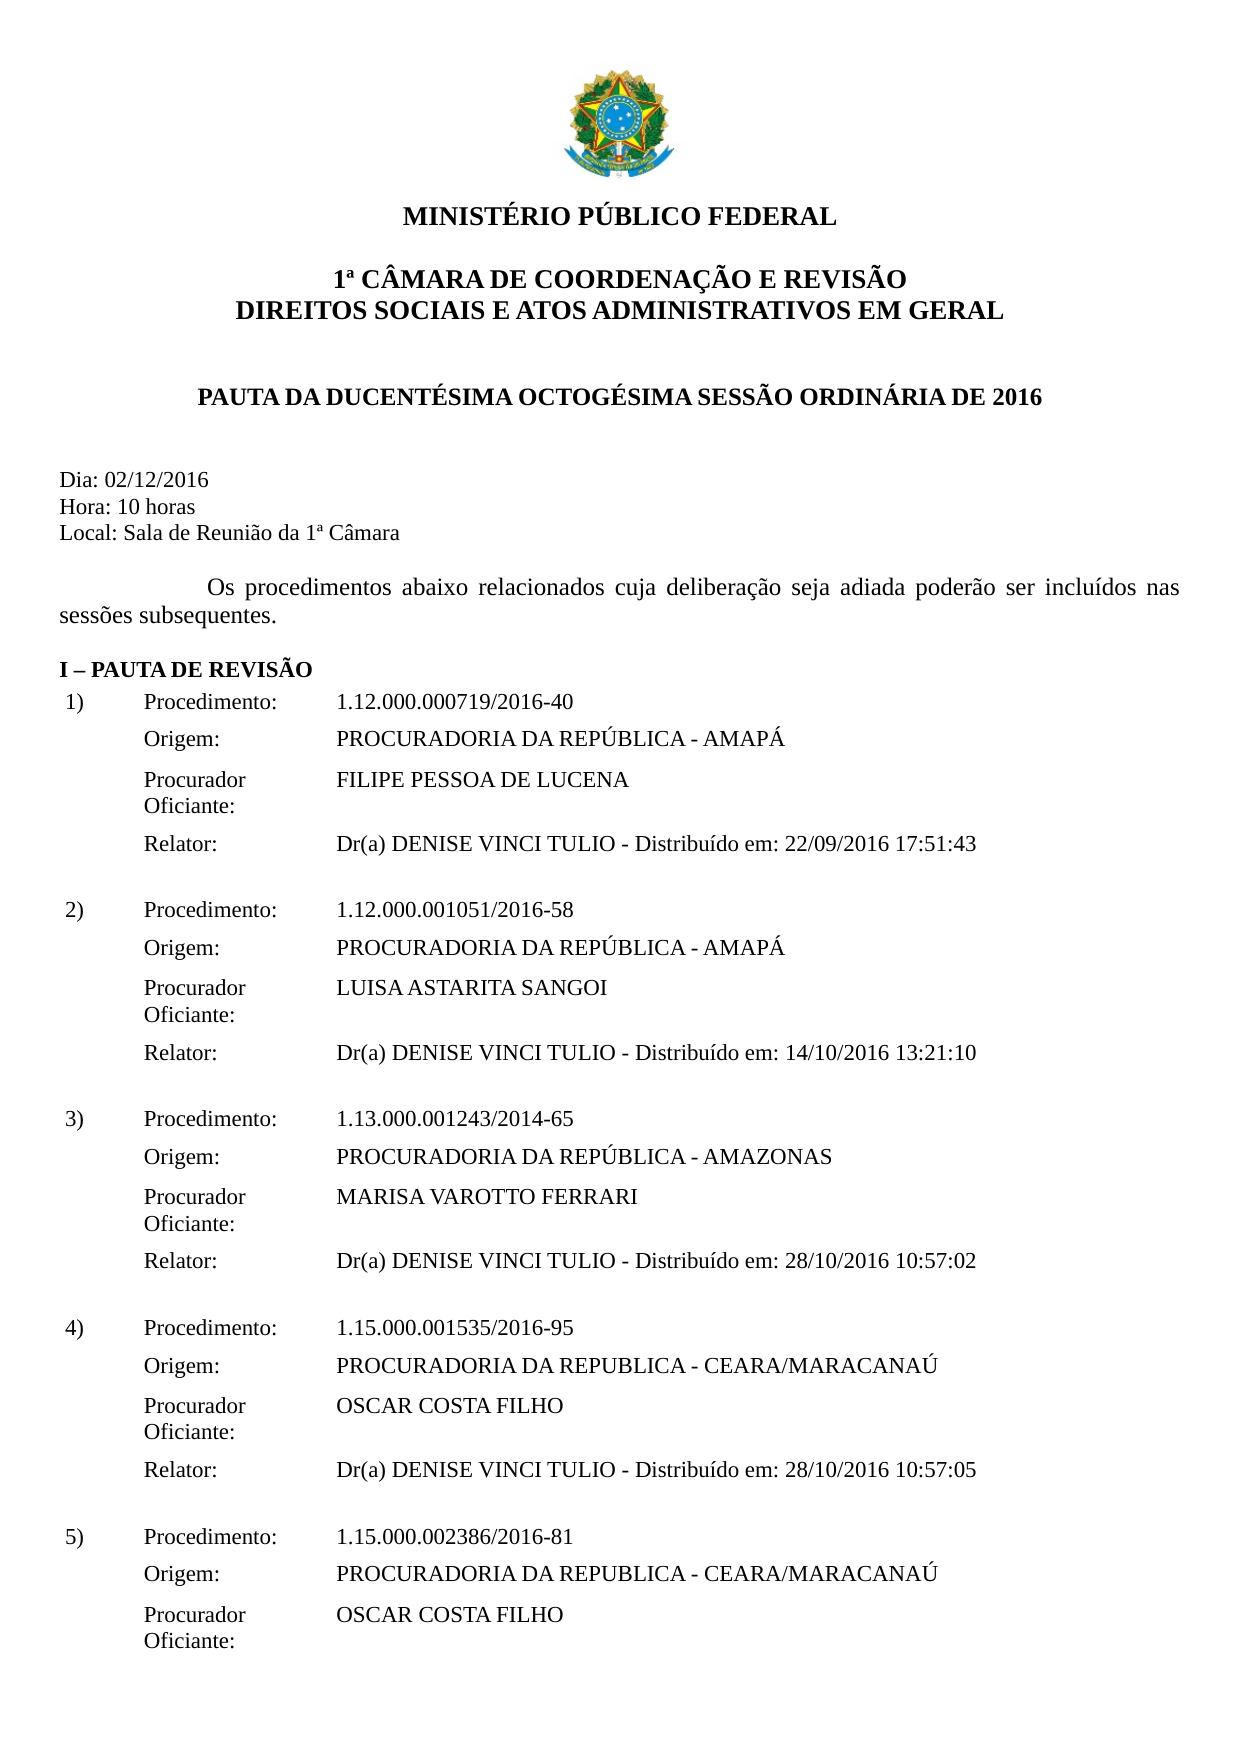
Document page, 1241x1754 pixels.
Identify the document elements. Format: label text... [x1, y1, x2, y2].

table_header Procedimento: [138, 682, 330, 720]
text Os procedimentos abaixo relacionados cuja deliberação seja adiada poderão ser incluídos nas sessões subsequentes. [59, 572, 1181, 629]
table_header 2) [59, 891, 138, 928]
table_cell Dr(a) DENISE VINCI TULIO - Distribuído em: 14/10/2016 13:21:10 [330, 1033, 1181, 1073]
table_cell Origem: [138, 1346, 330, 1386]
table_cell [59, 760, 138, 824]
table_header 1.15.000.002386/2016-81 [330, 1517, 1181, 1555]
table_cell Relator: [138, 824, 330, 864]
table_cell Relator: [138, 1242, 330, 1282]
text PAUTA DA DUCENTÉSIMA OCTOGÉSIMA SESSÃO ORDINÁRIA DE 2016 [59, 382, 1181, 411]
table_cell Procurador Oficiante: [138, 1178, 330, 1242]
table_cell Procurador Oficiante: [138, 760, 330, 824]
text 1ª CÂMARA DE COORDENAÇÃO E REVISÃO [59, 263, 1181, 294]
table_cell Dr(a) DENISE VINCI TULIO - Distribuído em: 28/10/2016 10:57:02 [330, 1242, 1181, 1282]
text DIREITOS SOCIAIS E ATOS ADMINISTRATIVOS EM GERAL [59, 294, 1181, 325]
table_cell Procurador Oficiante: [138, 1595, 330, 1659]
text Local: Sala de Reunião da 1ª Câmara [59, 519, 1181, 545]
table_cell PROCURADORIA DA REPÚBLICA - AMAZONAS [330, 1137, 1181, 1177]
table_header 1) [59, 682, 138, 720]
table_cell LUISA ASTARITA SANGOI [330, 969, 1181, 1033]
table_header Procedimento: [138, 1517, 330, 1555]
table_cell Procurador Oficiante: [138, 1386, 330, 1450]
table_cell Dr(a) DENISE VINCI TULIO - Distribuído em: 22/09/2016 17:51:43 [330, 824, 1181, 864]
text Dia: 02/12/2016 [59, 466, 1181, 493]
table_cell [59, 1595, 138, 1659]
table_cell [59, 1137, 138, 1177]
table_cell Procurador Oficiante: [138, 969, 330, 1033]
table_cell MARISA VAROTTO FERRARI [330, 1178, 1181, 1242]
table_cell PROCURADORIA DA REPUBLICA - CEARA/MARACANAÚ [330, 1555, 1181, 1595]
table_cell FILIPE PESSOA DE LUCENA [330, 760, 1181, 824]
table_header 4) [59, 1308, 138, 1346]
table_cell [59, 1450, 138, 1491]
table_cell PROCURADORIA DA REPÚBLICA - AMAPÁ [330, 720, 1181, 760]
table_header 1.15.000.001535/2016-95 [330, 1308, 1181, 1346]
table_header Procedimento: [138, 891, 330, 928]
table_cell [59, 720, 138, 760]
table_cell Relator: [138, 1033, 330, 1073]
table_cell Relator: [138, 1450, 330, 1491]
table_header 3) [59, 1100, 138, 1137]
table_cell Dr(a) DENISE VINCI TULIO - Distribuído em: 28/10/2016 10:57:05 [330, 1450, 1181, 1491]
table_cell [59, 1033, 138, 1073]
table_cell [59, 969, 138, 1033]
table_cell [59, 929, 138, 969]
table_cell Origem: [138, 929, 330, 969]
table_header Procedimento: [138, 1100, 330, 1137]
table_cell OSCAR COSTA FILHO [330, 1595, 1181, 1659]
text I – PAUTA DE REVISÃO [59, 656, 1181, 682]
table_cell Origem: [138, 1137, 330, 1177]
table_header Procedimento: [138, 1308, 330, 1346]
text Hora: 10 horas [59, 493, 1181, 519]
table_cell PROCURADORIA DA REPÚBLICA - AMAPÁ [330, 929, 1181, 969]
table_header 1.13.000.001243/2014-65 [330, 1100, 1181, 1137]
table_cell [59, 824, 138, 864]
table_cell [59, 1555, 138, 1595]
table_header 5) [59, 1517, 138, 1555]
table_cell [59, 1346, 138, 1386]
table_cell Origem: [138, 1555, 330, 1595]
table_cell [59, 1178, 138, 1242]
text MINISTÉRIO PÚBLICO FEDERAL [59, 200, 1181, 232]
table_cell [59, 1242, 138, 1282]
table_cell [59, 1386, 138, 1450]
table_cell PROCURADORIA DA REPUBLICA - CEARA/MARACANAÚ [330, 1346, 1181, 1386]
table_cell Origem: [138, 720, 330, 760]
table_header 1.12.000.001051/2016-58 [330, 891, 1181, 928]
table_header 1.12.000.000719/2016-40 [330, 682, 1181, 720]
table_cell OSCAR COSTA FILHO [330, 1386, 1181, 1450]
